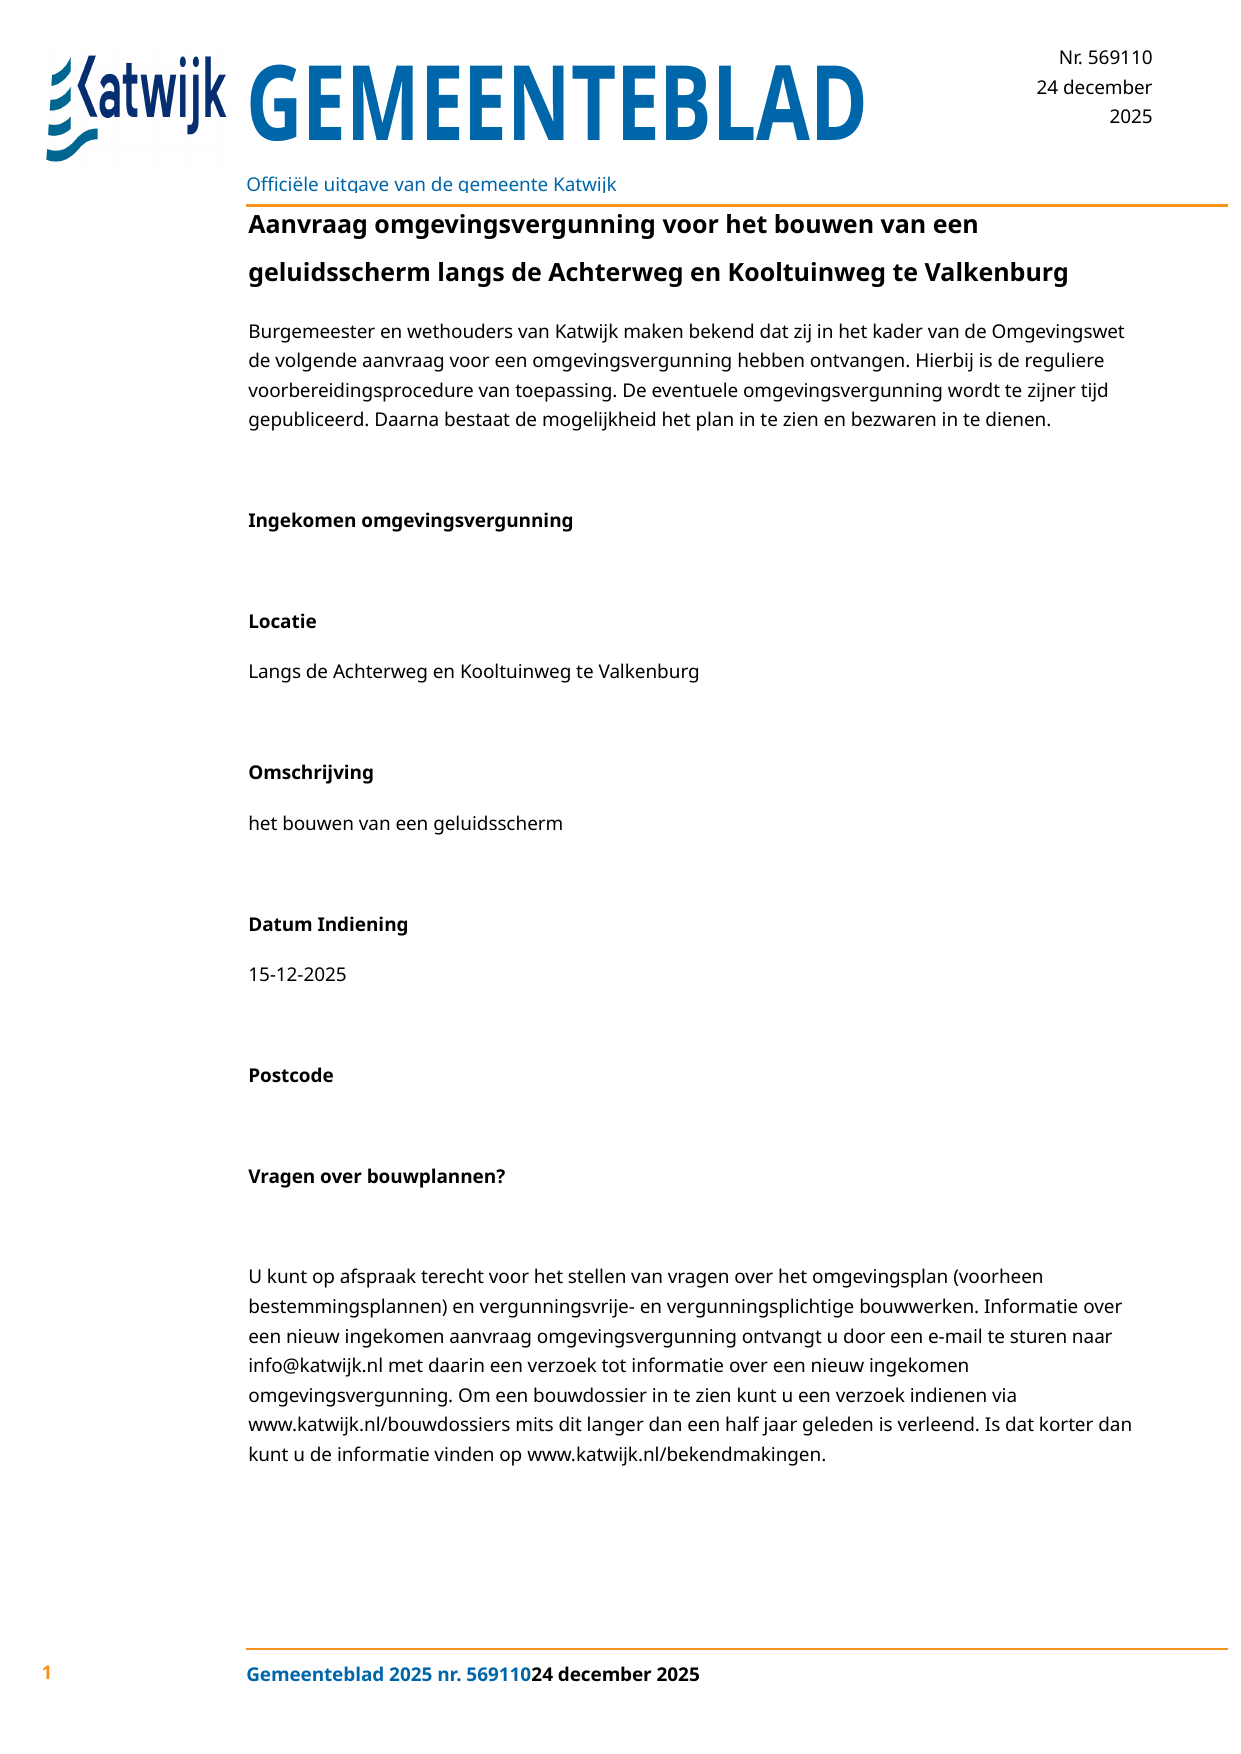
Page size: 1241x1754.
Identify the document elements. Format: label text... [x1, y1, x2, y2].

text Locatie [248, 608, 1152, 634]
text Datum Indiening [248, 911, 1152, 937]
text Postcode [248, 1062, 1152, 1088]
text Vragen over bouwplannen? [248, 1163, 1152, 1189]
text U kunt op afspraak terecht voor het stellen van vragen over het omgevingsplan (voorheen bestemmingsplannen) en vergunningsvrije- en vergunningsplichtige bouwwerken. Informatie over een nieuw ingekomen aanvraag omgevingsvergunning ontvangt u door een e-mail te sturen naar info@katwijk.nl met daarin een verzoek tot informatie over een nieuw ingekomen omgevingsvergunning. Om een bouwdossier in te zien kunt u een verzoek indienen via www.katwijk.nl/bouwdossiers mits dit langer dan een half jaar geleden is verleend. Is dat korter dan kunt u de informatie vinden op www.katwijk.nl/bekendmakingen. [248, 1264, 1152, 1467]
text Ingekomen omgevingsvergunning [248, 507, 1152, 533]
text Omschrijving [248, 759, 1152, 785]
text 15-12-2025 [248, 961, 1152, 987]
text het bouwen van een geluidsscherm [248, 810, 1152, 836]
text Burgemeester en wethouders van Katwijk maken bekend dat zij in het kader van de Omgevingswet de volgende aanvraag voor een omgevingsvergunning hebben ontvangen. Hierbij is de reguliere voorbereidingsprocedure van toepassing. De eventuele omgevingsvergunning wordt te zijner tijd gepubliceerd. Daarna bestaat de mogelijkheid het plan in te zien en bezwaren in te dienen. [248, 318, 1152, 432]
text Langs de Achterweg en Kooltuinweg te Valkenburg [248, 659, 1152, 684]
picture [41, 47, 231, 172]
text Aanvraag omgevingsvergunning voor het bouwen van een geluidsscherm langs de Achterweg en Kooltuinweg te Valkenburg [248, 207, 1152, 288]
